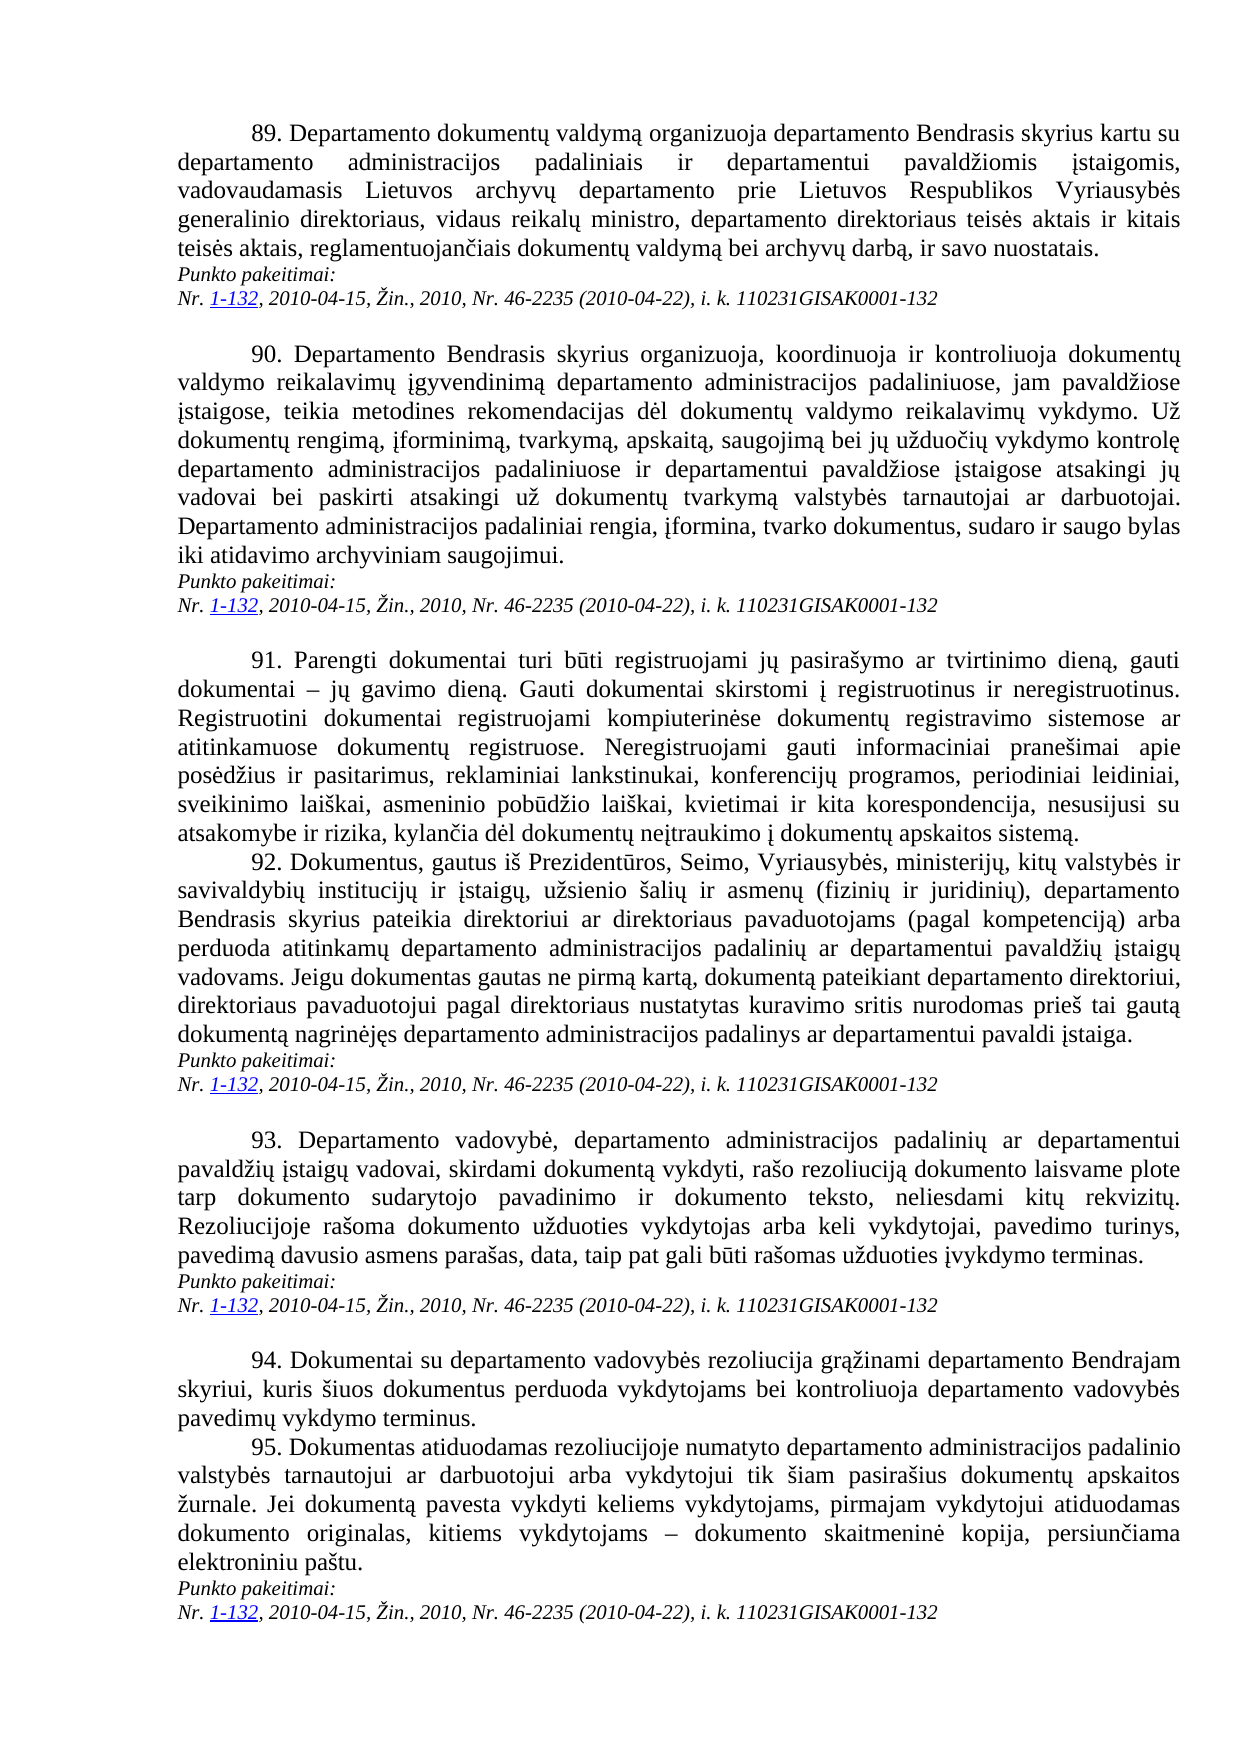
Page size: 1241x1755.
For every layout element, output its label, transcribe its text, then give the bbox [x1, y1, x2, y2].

text Nr. 1-132, 2010-04-15, Žin., 2010, Nr. 46-2235 (2010-04-22), i. k. 110231GISAK0001-132 [177, 1293, 1181, 1317]
text Nr. 1-132, 2010-04-15, Žin., 2010, Nr. 46-2235 (2010-04-22), i. k. 110231GISAK0001-132 [177, 1600, 1181, 1624]
text 93. Departamento vadovybė, departamento administracijos padalinių ar departamentui pavaldžių įstaigų vadovai, skirdami dokumentą vykdyti, rašo rezoliuciją dokumento laisvame plote tarp dokumento sudarytojo pavadinimo ir dokumento teksto, neliesdami kitų rekvizitų. Rezoliucijoje rašoma dokumento užduoties vykdytojas arba keli vykdytojai, pavedimo turinys, pavedimą davusio asmens parašas, data, taip pat gali būti rašomas užduoties įvykdymo terminas. [177, 1125, 1181, 1269]
text Nr. 1-132, 2010-04-15, Žin., 2010, Nr. 46-2235 (2010-04-22), i. k. 110231GISAK0001-132 [177, 286, 1181, 310]
text 90. Departamento Bendrasis skyrius organizuoja, koordinuoja ir kontroliuoja dokumentų valdymo reikalavimų įgyvendinimą departamento administracijos padaliniuose, jam pavaldžiose įstaigose, teikia metodines rekomendacijas dėl dokumentų valdymo reikalavimų vykdymo. Už dokumentų rengimą, įforminimą, tvarkymą, apskaitą, saugojimą bei jų užduočių vykdymo kontrolę departamento administracijos padaliniuose ir departamentui pavaldžiose įstaigose atsakingi jų vadovai bei paskirti atsakingi už dokumentų tvarkymą valstybės tarnautojai ar darbuotojai. Departamento administracijos padaliniai rengia, įformina, tvarko dokumentus, sudaro ir saugo bylas iki atidavimo archyviniam saugojimui. [177, 339, 1181, 569]
text 89. Departamento dokumentų valdymą organizuoja departamento Bendrasis skyrius kartu su departamento administracijos padaliniais ir departamentui pavaldžiomis įstaigomis, vadovaudamasis Lietuvos archyvų departamento prie Lietuvos Respublikos Vyriausybės generalinio direktoriaus, vidaus reikalų ministro, departamento direktoriaus teisės aktais ir kitais teisės aktais, reglamentuojančiais dokumentų valdymą bei archyvų darbą, ir savo nuostatais. [177, 118, 1181, 262]
text Punkto pakeitimai: [177, 1048, 1181, 1072]
text 95. Dokumentas atiduodamas rezoliucijoje numatyto departamento administracijos padalinio valstybės tarnautojui ar darbuotojui arba vykdytojui tik šiam pasirašius dokumentų apskaitos žurnale. Jei dokumentą pavesta vykdyti keliems vykdytojams, pirmajam vykdytojui atiduodamas dokumento originalas, kitiems vykdytojams – dokumento skaitmeninė kopija, persiunčiama elektroniniu paštu. [177, 1432, 1181, 1576]
text Punkto pakeitimai: [177, 569, 1181, 593]
text Nr. 1-132, 2010-04-15, Žin., 2010, Nr. 46-2235 (2010-04-22), i. k. 110231GISAK0001-132 [177, 1072, 1181, 1096]
text Punkto pakeitimai: [177, 262, 1181, 286]
text 91. Parengti dokumentai turi būti registruojami jų pasirašymo ar tvirtinimo dieną, gauti dokumentai – jų gavimo dieną. Gauti dokumentai skirstomi į registruotinus ir neregistruotinus. Registruotini dokumentai registruojami kompiuterinėse dokumentų registravimo sistemose ar atitinkamuose dokumentų registruose. Neregistruojami gauti informaciniai pranešimai apie posėdžius ir pasitarimus, reklaminiai lankstinukai, konferencijų programos, periodiniai leidiniai, sveikinimo laiškai, asmeninio pobūdžio laiškai, kvietimai ir kita korespondencija, nesusijusi su atsakomybe ir rizika, kylančia dėl dokumentų neįtraukimo į dokumentų apskaitos sistemą. [177, 646, 1181, 847]
text Punkto pakeitimai: [177, 1269, 1181, 1293]
text Punkto pakeitimai: [177, 1576, 1181, 1600]
text Nr. 1-132, 2010-04-15, Žin., 2010, Nr. 46-2235 (2010-04-22), i. k. 110231GISAK0001-132 [177, 593, 1181, 617]
text 92. Dokumentus, gautus iš Prezidentūros, Seimo, Vyriausybės, ministerijų, kitų valstybės ir savivaldybių institucijų ir įstaigų, užsienio šalių ir asmenų (fizinių ir juridinių), departamento Bendrasis skyrius pateikia direktoriui ar direktoriaus pavaduotojams (pagal kompetenciją) arba perduoda atitinkamų departamento administracijos padalinių ar departamentui pavaldžių įstaigų vadovams. Jeigu dokumentas gautas ne pirmą kartą, dokumentą pateikiant departamento direktoriui, direktoriaus pavaduotojui pagal direktoriaus nustatytas kuravimo sritis nurodomas prieš tai gautą dokumentą nagrinėjęs departamento administracijos padalinys ar departamentui pavaldi įstaiga. [177, 847, 1181, 1048]
text 94. Dokumentai su departamento vadovybės rezoliucija grąžinami departamento Bendrajam skyriui, kuris šiuos dokumentus perduoda vykdytojams bei kontroliuoja departamento vadovybės pavedimų vykdymo terminus. [177, 1346, 1181, 1432]
